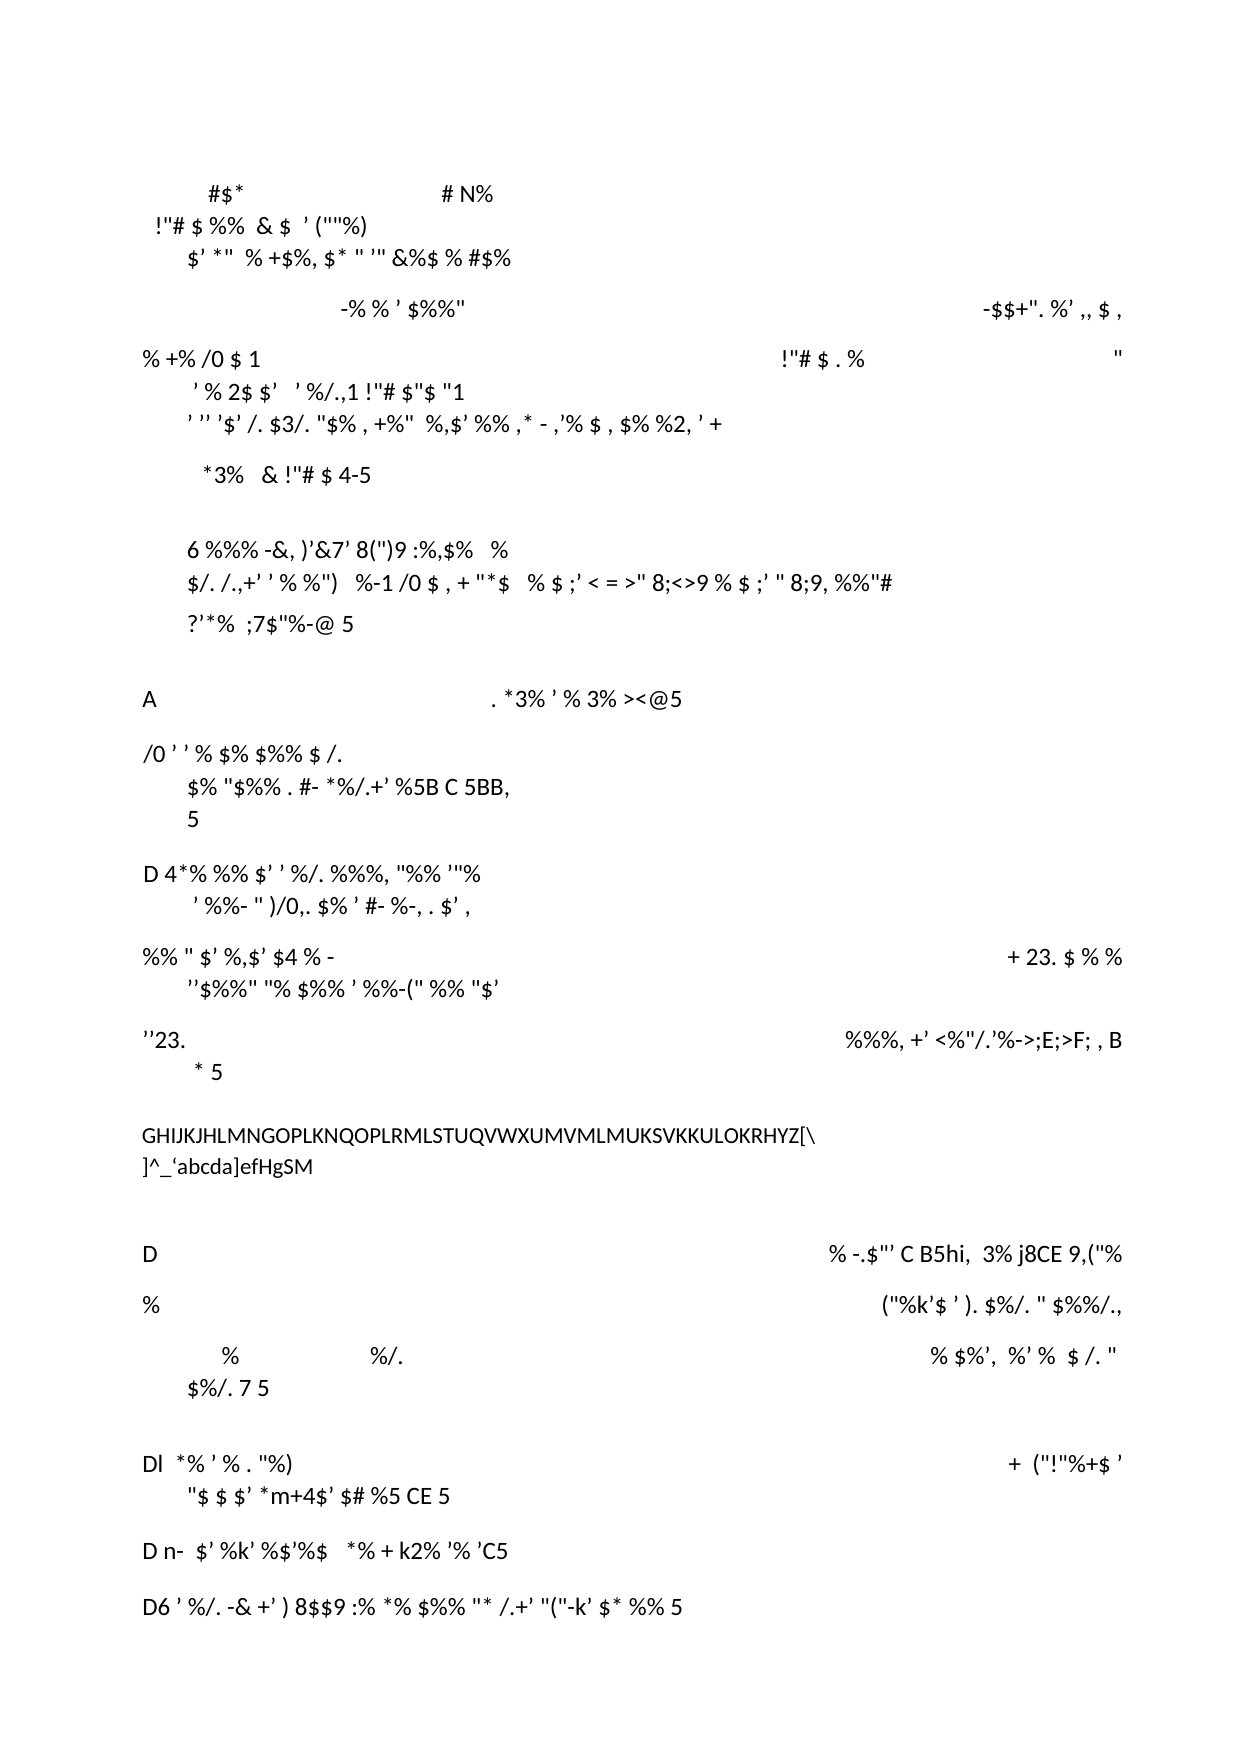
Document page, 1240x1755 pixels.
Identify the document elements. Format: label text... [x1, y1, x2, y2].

text /0 ’ ’ % $% $%% $ /. [143, 738, 1122, 769]
text %% " $’ %,$’ $4 % - + 23. $ % % [142, 941, 1123, 971]
text *3% & !"# $ 4-5 [201, 459, 1122, 489]
text A . *3% ’ % 3% ><@5 [142, 683, 1123, 714]
text #$* # N% [142, 178, 1123, 208]
text D 4*% %% $’ ’ %/. %%%, "%% ’"% [143, 858, 1122, 889]
text ’’$%%" "% $%% ’ %%-(" %% "$’ [187, 973, 1122, 1004]
text $%/. 7 5 [187, 1372, 1122, 1403]
text ’ %%- " )/0,. $% ’ #- %-, . $’ , [187, 890, 1122, 921]
text D6 ’ %/. -& +’ ) 8$$9 :% *% $%% "* /.+’ "("-k’ $* %% 5 [142, 1591, 1122, 1622]
text !"# $ %% & $ ’ (""%) [143, 210, 1122, 241]
text ’ ’’ ’$’ /. $3/. "$% , +%" %,$’ %% ,* - ,’% $ , $% %2, ’ + [187, 408, 1122, 438]
text D % -.$"’ C B5hi, 3% j8CE 9,("% [142, 1239, 1123, 1269]
text Dl *% ’ % . "%) + ("!"%+$ ’ [142, 1448, 1123, 1478]
text * 5 [187, 1056, 1122, 1086]
text % ("%k’$ ’ ). $%/. " $%%/., [142, 1289, 1123, 1320]
text ’’23. %%%, +’ <%"/.’%->;E;>F; , B [142, 1024, 1123, 1054]
text ’ % 2$ $’ ’ %/.,1 !"# $"$ "1 [187, 376, 1122, 406]
text "$ $ $’ *m+4$’ $# %5 CE 5 [187, 1480, 1122, 1511]
text $% "$%% . #- *%/.+’ %5B C 5BB, [187, 771, 1122, 801]
text 5 [187, 803, 1122, 833]
text D n- $’ %k’ %$’%$ *% + k2% ’% ’C5 [142, 1536, 1122, 1566]
text GHIJKJHLMNGOPLKNQOPLRMLSTUQVWXUMVMLMUKSVKKULOKRHYZ[\ [142, 1121, 1114, 1149]
text ?’*% ;7$"%-@ 5 [187, 608, 1122, 638]
text % +% /0 $ 1 !"# $ . % " [142, 343, 1123, 374]
text $’ *" % +$%, $* " ’" &%$ % #$% [187, 242, 1122, 273]
text % %/. % $%’, %’ % $ /. " [142, 1340, 1123, 1370]
text ]^_‘abcda]efHgSM [142, 1152, 1114, 1180]
text -% % ’ $%%" -$$+". %’ ,, $ , [142, 293, 1123, 323]
text 6 %%% -&, )’&7’ 8(")9 :%,$% % [187, 534, 1122, 565]
text $/. /.,+’ ’ % %") %-1 /0 $ , + "*$ % $ ;’ < = >" 8;<>9 % $ ;’ " 8;9, %%"# [187, 567, 1044, 597]
